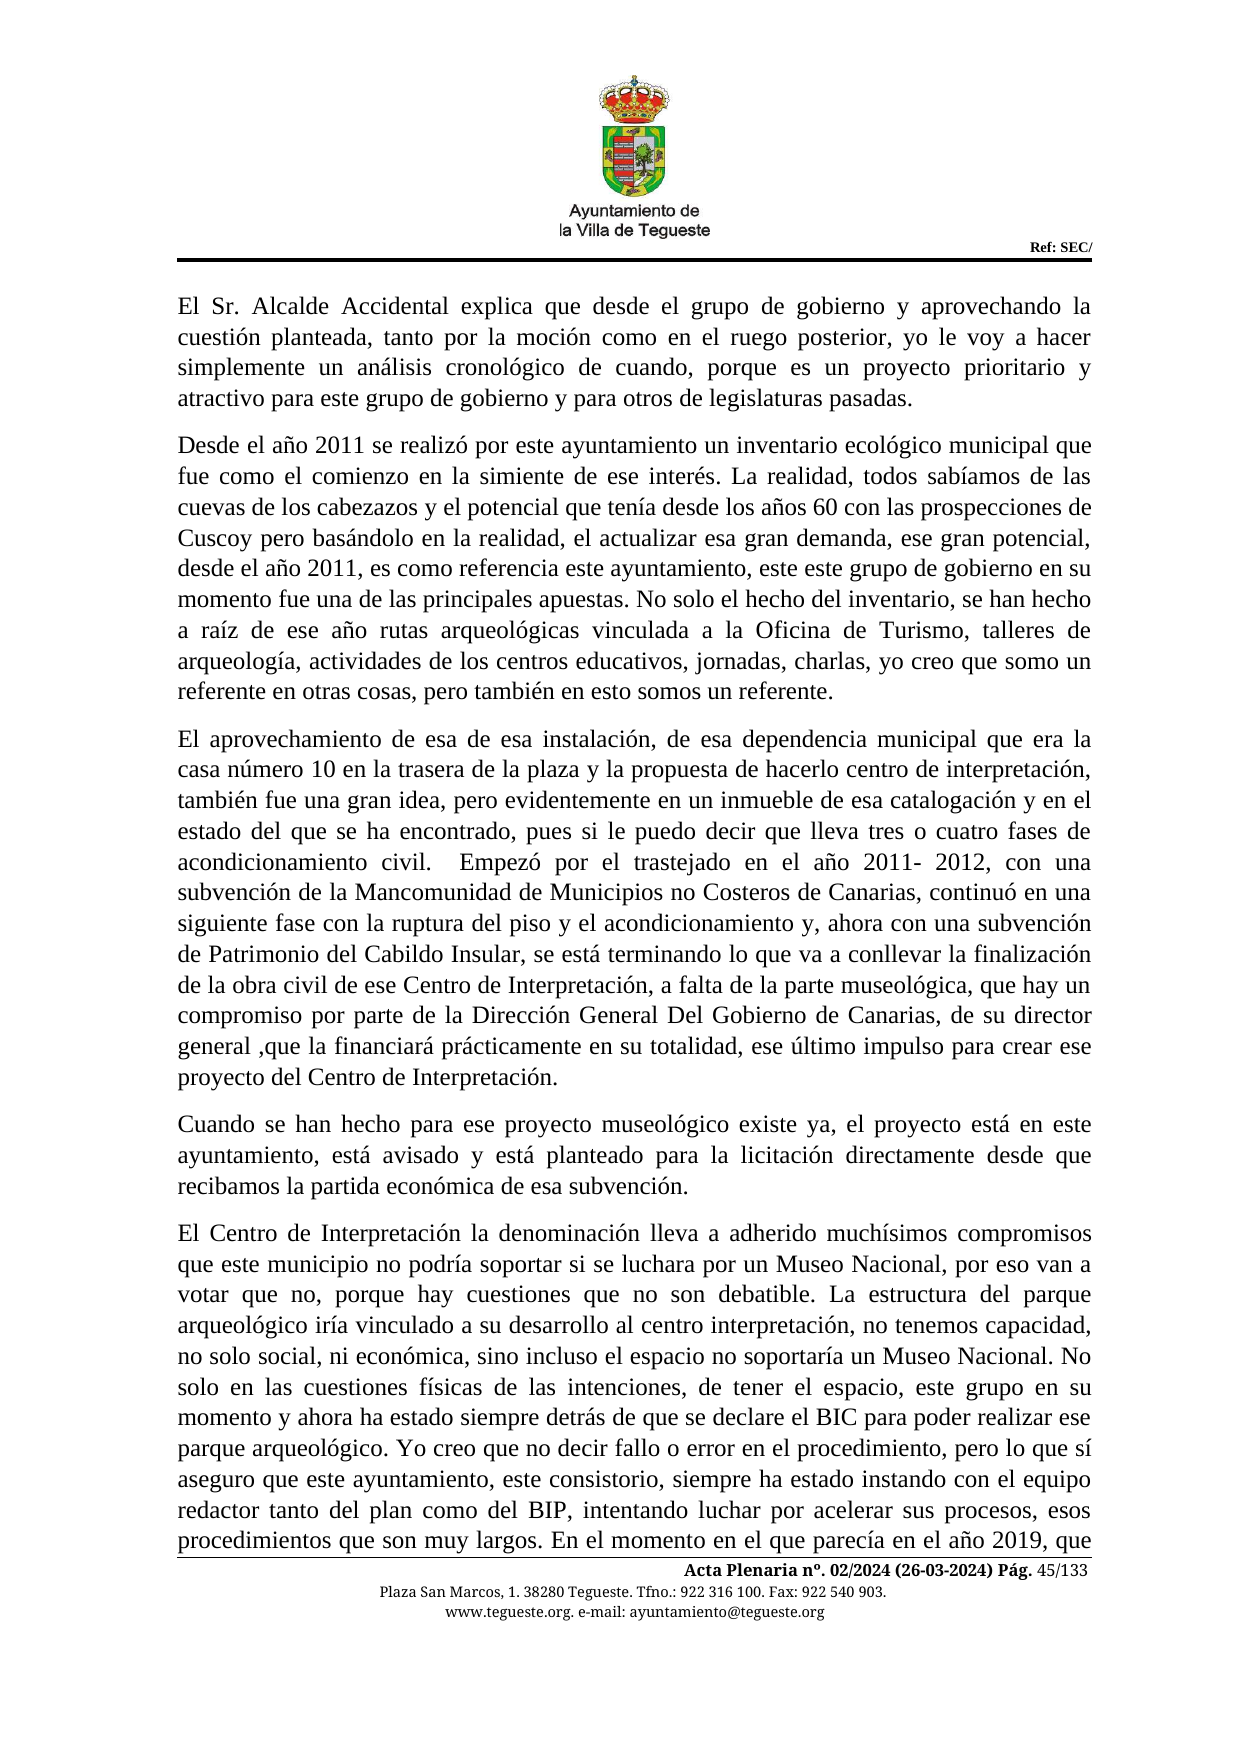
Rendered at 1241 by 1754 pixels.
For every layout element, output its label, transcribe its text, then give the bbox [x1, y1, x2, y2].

text Cuando se han hecho para ese proyecto museológico existe ya, el proyecto está en este ayuntamiento, está avisado y está planteado para la licitación directamente desde que recibamos la partida económica de esa subvención. [177, 1109, 1092, 1199]
text El Sr. Alcalde Accidental explica que desde el grupo de gobierno y aprovechando la cuestión planteada, tanto por la moción como en el ruego posterior, yo le voy a hacer simplemente un análisis cronológico de cuando, porque es un proyecto prioritario y atractivo para este grupo de gobierno y para otros de legislaturas pasadas. [177, 291, 1092, 412]
text El aprovechamiento de esa de esa instalación, de esa dependencia municipal que era la casa número 10 en la trasera de la plaza y la propuesta de hacerlo centro de interpretación, también fue una gran idea, pero evidentemente en un inmueble de esa catalogación y en el estado del que se ha encontrado, pues si le puedo decir que lleva tres o cuatro fases de acondicionamiento civil. Empezó por el trastejado en el año 2011- 2012, con una subvención de la Mancomunidad de Municipios no Costeros de Canarias, continuó en una siguiente fase con la ruptura del piso y el acondicionamiento y, ahora con una subvención de Patrimonio del Cabildo Insular, se está terminando lo que va a conllevar la finalización de la obra civil de ese Centro de Interpretación, a falta de la parte museológica, que hay un compromiso por parte de la Dirección General Del Gobierno de Canarias, de su director general ,que la financiará prácticamente en su totalidad, ese último impulso para crear ese proyecto del Centro de Interpretación. [177, 724, 1092, 1091]
text Desde el año 2011 se realizó por este ayuntamiento un inventario ecológico municipal que fue como el comienzo en la simiente de ese interés. La realidad, todos sabíamos de las cuevas de los cabezazos y el potencial que tenía desde los años 60 con las prospecciones de Cuscoy pero basándolo en la realidad, el actualizar esa gran demanda, ese gran potencial, desde el año 2011, es como referencia este ayuntamiento, este este grupo de gobierno en su momento fue una de las principales apuestas. No solo el hecho del inventario, se han hecho a raíz de ese año rutas arqueológicas vinculada a la Oficina de Turismo, talleres de arqueología, actividades de los centros educativos, jornadas, charlas, yo creo que somo un referente en otras cosas, pero también en esto somos un referente. [177, 431, 1092, 705]
text El Centro de Interpretación la denominación lleva a adherido muchísimos compromisos que este municipio no podría soportar si se luchara por un Museo Nacional, por eso van a votar que no, porque hay cuestiones que no son debatible. La estructura del parque arqueológico iría vinculado a su desarrollo al centro interpretación, no tenemos capacidad, no solo social, ni económica, sino incluso el espacio no soportaría un Museo Nacional. No solo en las cuestiones físicas de las intenciones, de tener el espacio, este grupo en su momento y ahora ha estado siempre detrás de que se declare el BIC para poder realizar ese parque arqueológico. Yo creo que no decir fallo o error en el procedimiento, pero lo que sí aseguro que este ayuntamiento, este consistorio, siempre ha estado instando con el equipo redactor tanto del plan como del BIP, intentando luchar por acelerar sus procesos, esos procedimientos que son muy largos. En el momento en el que parecía en el año 2019, que [177, 1218, 1092, 1554]
